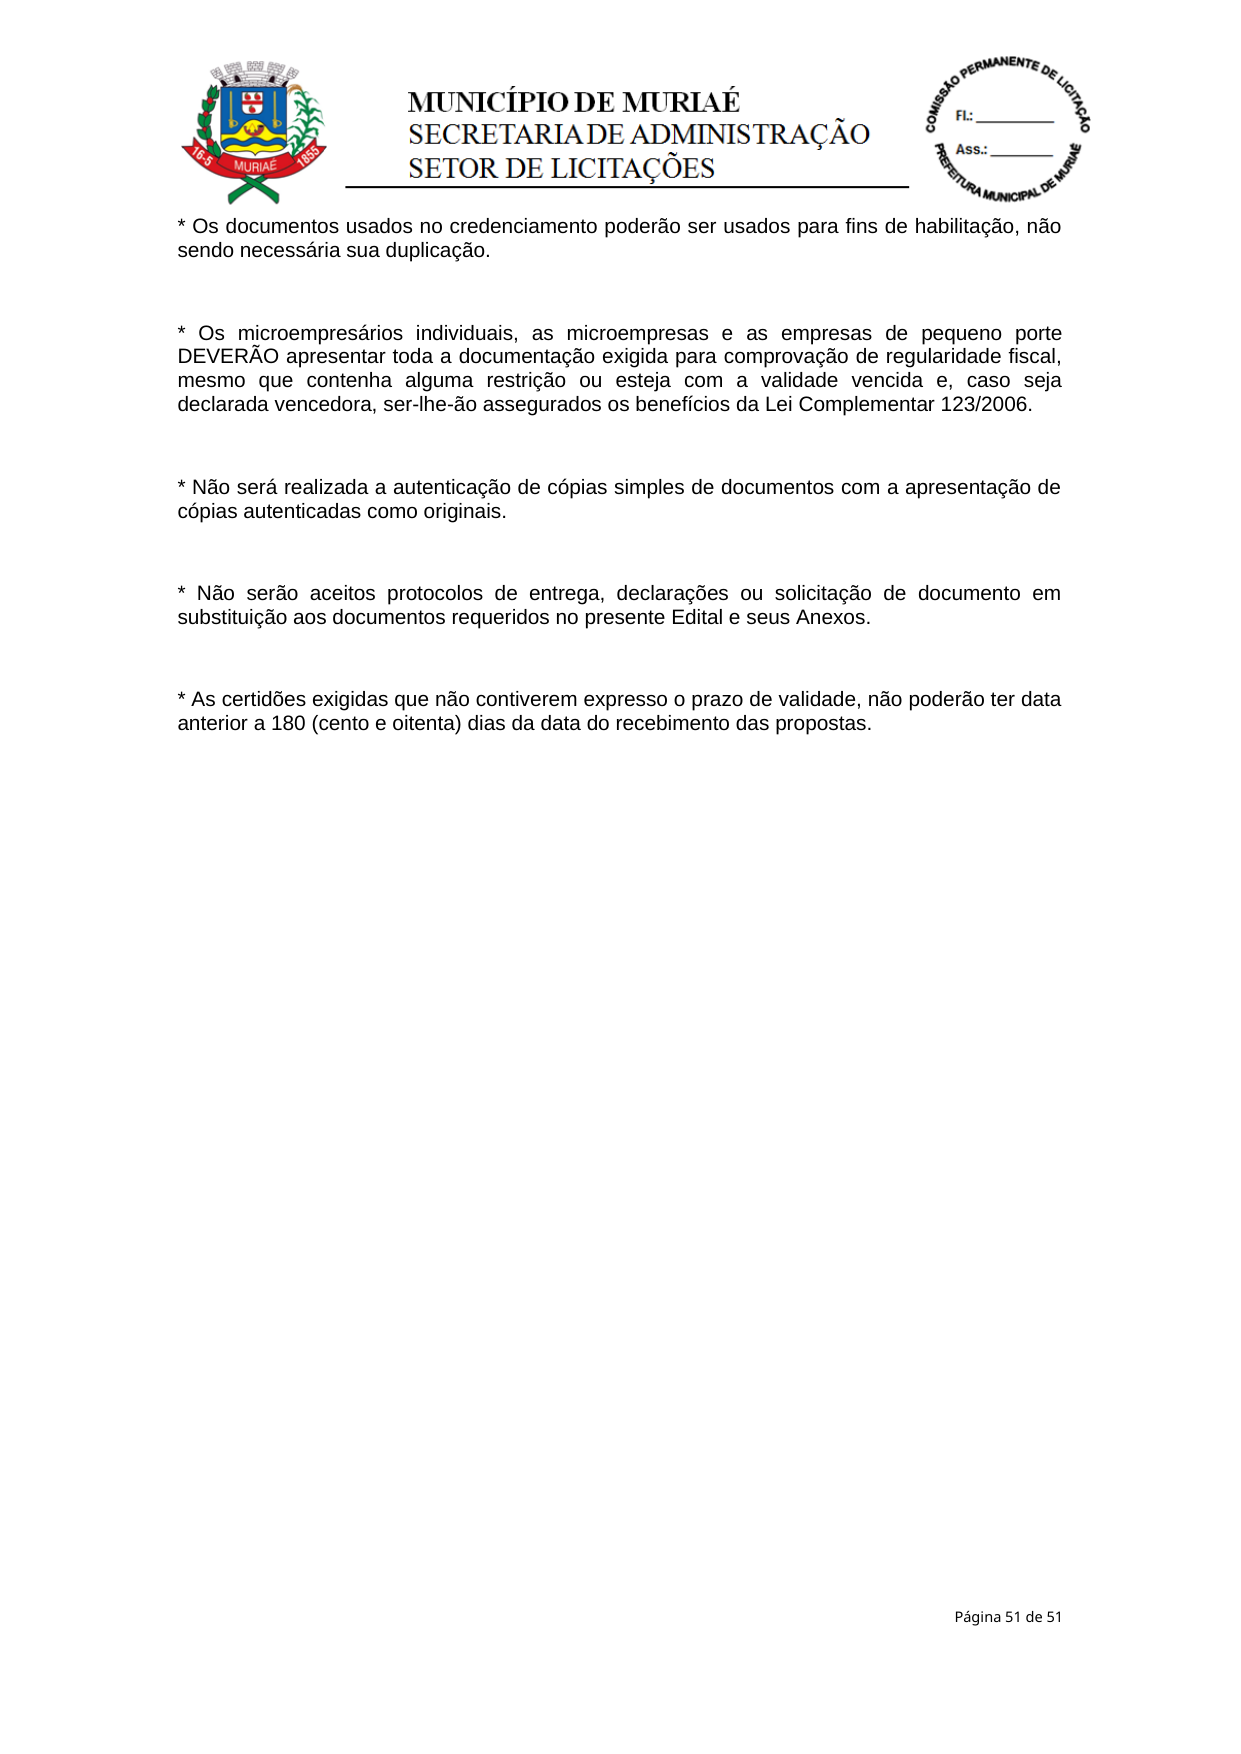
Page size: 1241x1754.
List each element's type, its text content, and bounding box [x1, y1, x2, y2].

text * Os microempresários individuais, as microempresas e as empresas de pequeno porte DEVERÃO apresentar toda a documentação exigida para comprovação de regularidade fiscal, mesmo que contenha alguma restrição ou esteja com a validade vencida e, caso seja declarada vencedora, ser-lhe-ão assegurados os benefícios da Lei Complementar 123/2006. [177, 320, 1063, 416]
text * Os documentos usados no credenciamento poderão ser usados para fins de habilitação, não sendo necessária sua duplicação. [177, 215, 1063, 262]
text * Não será realizada a autenticação de cópias simples de documentos com a apresentação de cópias autenticadas como originais. [177, 474, 1063, 522]
text * Não serão aceitos protocolos de entrega, declarações ou solicitação de documento em substituição aos documentos requeridos no presente Edital e seus Anexos. [177, 581, 1063, 629]
text * As certidões exigidas que não contiverem expresso o prazo de validade, não poderão ter data anterior a 180 (cento e oitenta) dias da data do recebimento das propostas. [177, 687, 1063, 735]
